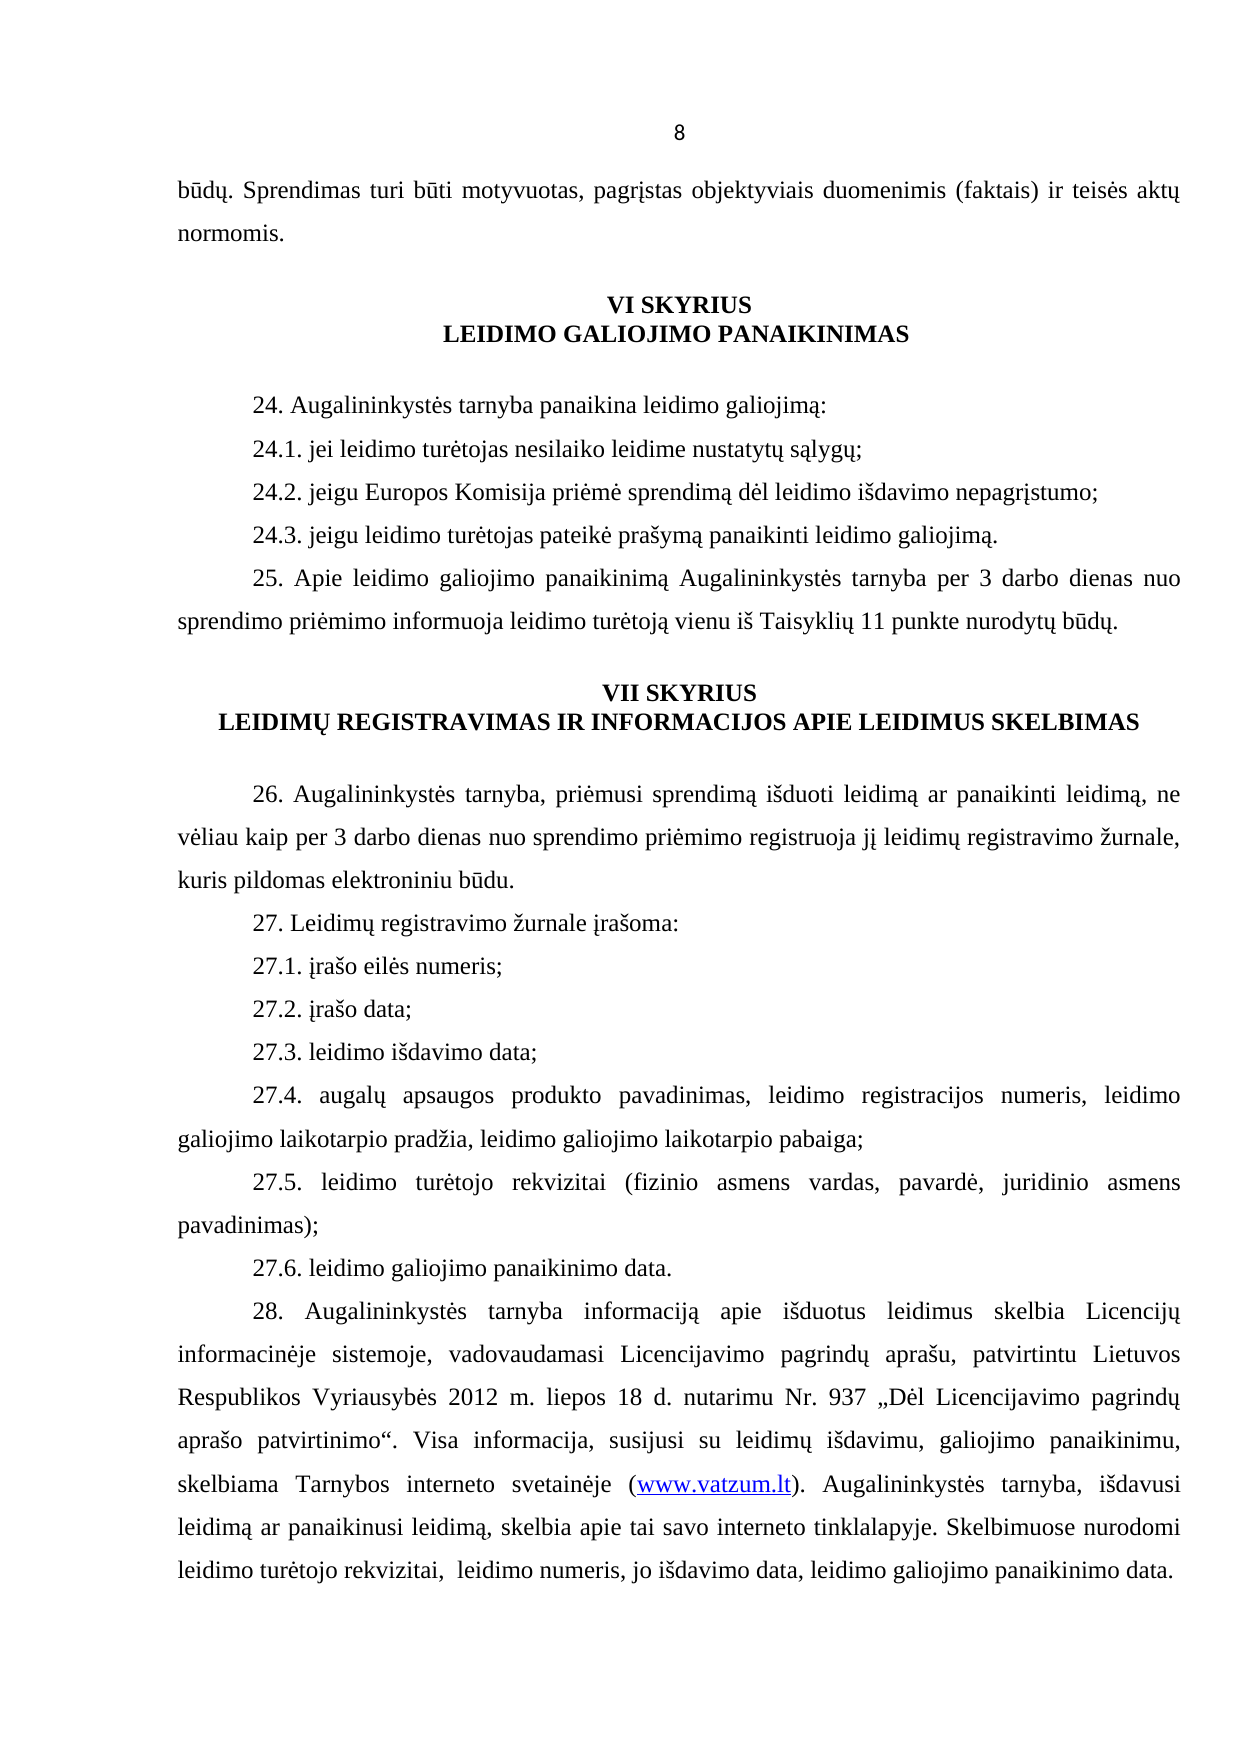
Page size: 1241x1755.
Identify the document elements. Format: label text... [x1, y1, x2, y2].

text VII SKYRIUS [177, 678, 1181, 707]
text 24.3. jeigu leidimo turėtojas pateikė prašymą panaikinti leidimo galiojimą. [177, 520, 1181, 549]
text 25. Apie leidimo galiojimo panaikinimą Augalininkystės tarnyba per 3 darbo dienas nuo sprendimo priėmimo informuoja leidimo turėtoją vienu iš Taisyklių 11 punkte nurodytų būdų. [177, 563, 1181, 635]
text 27.5. leidimo turėtojo rekvizitai (fizinio asmens vardas, pavardė, juridinio asmens pavadinimas); [177, 1167, 1181, 1239]
text 26. Augalininkystės tarnyba, priėmusi sprendimą išduoti leidimą ar panaikinti leidimą, ne vėliau kaip per 3 darbo dienas nuo sprendimo priėmimo registruoja jį leidimų registravimo žurnale, kuris pildomas elektroniniu būdu. [177, 779, 1181, 894]
text LEIDIMŲ REGISTRAVIMAS IR INFORMACIJOS APIE LEIDIMUS SKELBIMAS [177, 707, 1181, 736]
text būdų. Sprendimas turi būti motyvuotas, pagrįstas objektyviais duomenimis (faktais) ir teisės aktų normomis. [177, 175, 1181, 247]
text 24.2. jeigu Europos Komisija priėmė sprendimą dėl leidimo išdavimo nepagrįstumo; [177, 477, 1181, 506]
text VI SKYRIUS [177, 290, 1181, 319]
text 24. Augalininkystės tarnyba panaikina leidimo galiojimą: [177, 391, 1181, 419]
text LEIDIMO GALIOJIMO PANAIKINIMAS [177, 319, 1181, 347]
text 24.1. jei leidimo turėtojas nesilaiko leidime nustatytų sąlygų; [177, 434, 1181, 462]
text 27.3. leidimo išdavimo data; [177, 1037, 1181, 1066]
text 27. Leidimų registravimo žurnale įrašoma: [177, 908, 1181, 937]
text 27.6. leidimo galiojimo panaikinimo data. [177, 1253, 1181, 1282]
text 27.2. įrašo data; [177, 994, 1181, 1023]
text 27.4. augalų apsaugos produkto pavadinimas, leidimo registracijos numeris, leidimo galiojimo laikotarpio pradžia, leidimo galiojimo laikotarpio pabaiga; [177, 1081, 1181, 1152]
text 28. Augalininkystės tarnyba informaciją apie išduotus leidimus skelbia Licencijų informacinėje sistemoje, vadovaudamasi Licencijavimo pagrindų aprašu, patvirtintu Lietuvos Respublikos Vyriausybės 2012 m. liepos 18 d. nutarimu Nr. 937 „Dėl Licencijavimo pagrindų aprašo patvirtinimo“. Visa informacija, susijusi su leidimų išdavimu, galiojimo panaikinimu, skelbiama Tarnybos interneto svetainėje (www.vatzum.lt). Augalininkystės tarnyba, išdavusi leidimą ar panaikinusi leidimą, skelbia apie tai savo interneto tinklalapyje. Skelbimuose nurodomi leidimo turėtojo rekvizitai, leidimo numeris, jo išdavimo data, leidimo galiojimo panaikinimo data. [177, 1296, 1181, 1584]
text 27.1. įrašo eilės numeris; [177, 951, 1181, 980]
